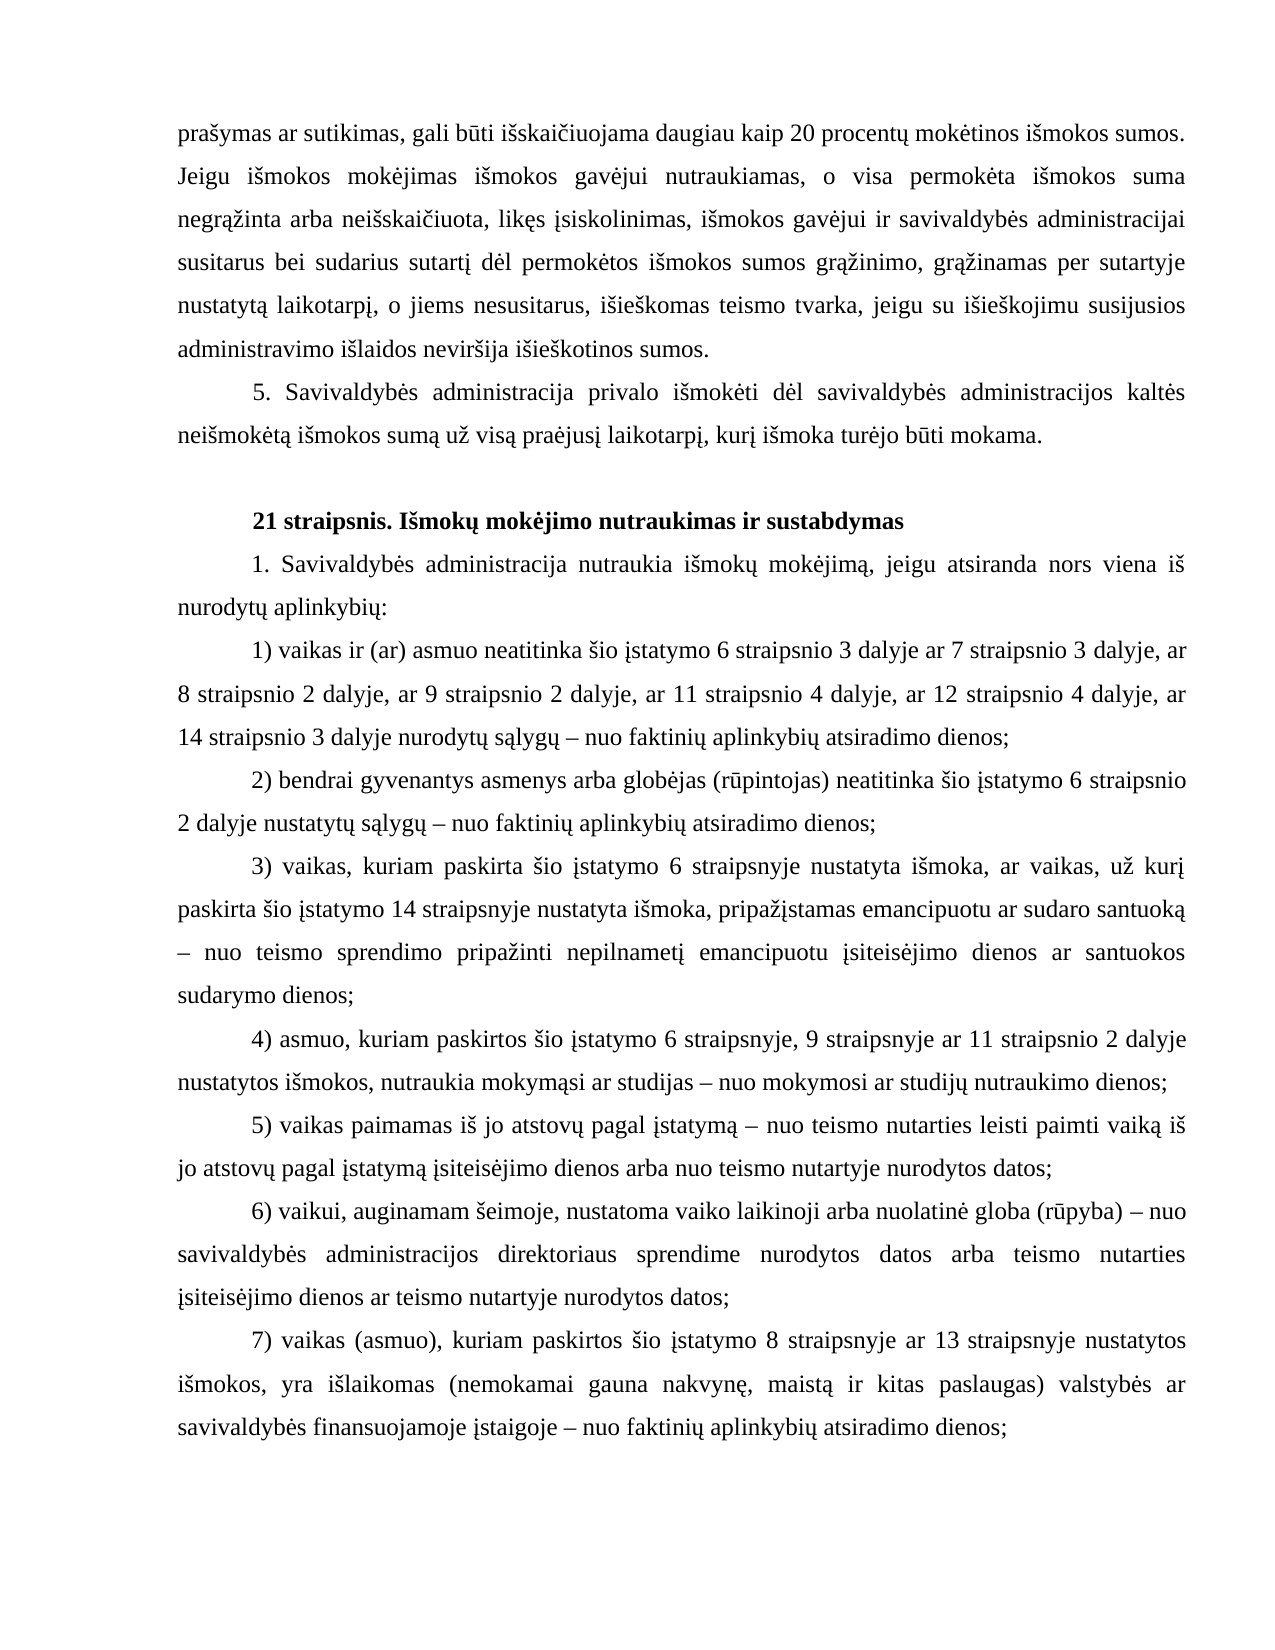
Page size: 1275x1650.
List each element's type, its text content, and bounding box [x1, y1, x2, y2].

text 5. Savivaldybės administracija privalo išmokėti dėl savivaldybės administracijos kaltės neišmokėtą išmokos sumą už visą praėjusį laikotarpį, kurį išmoka turėjo būti mokama. [177, 377, 1186, 449]
text 3) vaikas, kuriam paskirta šio įstatymo 6 straipsnyje nustatyta išmoka, ar vaikas, už kurį paskirta šio įstatymo 14 straipsnyje nustatyta išmoka, pripažįstamas emancipuotu ar sudaro santuoką – nuo teismo sprendimo pripažinti nepilnametį emancipuotu įsiteisėjimo dienos ar santuokos sudarymo dienos; [177, 851, 1186, 1009]
text 1) vaikas ir (ar) asmuo neatitinka šio įstatymo 6 straipsnio 3 dalyje ar 7 straipsnio 3 dalyje, ar 8 straipsnio 2 dalyje, ar 9 straipsnio 2 dalyje, ar 11 straipsnio 4 dalyje, ar 12 straipsnio 4 dalyje, ar 14 straipsnio 3 dalyje nurodytų sąlygų – nuo faktinių aplinkybių atsiradimo dienos; [177, 636, 1186, 751]
text prašymas ar sutikimas, gali būti išskaičiuojama daugiau kaip 20 procentų mokėtinos išmokos sumos. Jeigu išmokos mokėjimas išmokos gavėjui nutraukiamas, o visa permokėta išmokos suma negrąžinta arba neišskaičiuota, likęs įsiskolinimas, išmokos gavėjui ir savivaldybės administracijai susitarus bei sudarius sutartį dėl permokėtos išmokos sumos grąžinimo, grąžinamas per sutartyje nustatytą laikotarpį, o jiems nesusitarus, išieškomas teismo tvarka, jeigu su išieškojimu susijusios administravimo išlaidos neviršija išieškotinos sumos. [177, 118, 1186, 362]
text 6) vaikui, auginamam šeimoje, nustatoma vaiko laikinoji arba nuolatinė globa (rūpyba) – nuo savivaldybės administracijos direktoriaus sprendime nurodytos datos arba teismo nutarties įsiteisėjimo dienos ar teismo nutartyje nurodytos datos; [177, 1196, 1186, 1311]
text 21 straipsnis. Išmokų mokėjimo nutraukimas ir sustabdymas [177, 506, 1186, 535]
text 1. Savivaldybės administracija nutraukia išmokų mokėjimą, jeigu atsiranda nors viena iš nurodytų aplinkybių: [177, 549, 1186, 621]
text 7) vaikas (asmuo), kuriam paskirtos šio įstatymo 8 straipsnyje ar 13 straipsnyje nustatytos išmokos, yra išlaikomas (nemokamai gauna nakvynę, maistą ir kitas paslaugas) valstybės ar savivaldybės finansuojamoje įstaigoje – nuo faktinių aplinkybių atsiradimo dienos; [177, 1326, 1186, 1441]
text 4) asmuo, kuriam paskirtos šio įstatymo 6 straipsnyje, 9 straipsnyje ar 11 straipsnio 2 dalyje nustatytos išmokos, nutraukia mokymąsi ar studijas – nuo mokymosi ar studijų nutraukimo dienos; [177, 1024, 1186, 1096]
text 5) vaikas paimamas iš jo atstovų pagal įstatymą – nuo teismo nutarties leisti paimti vaiką iš jo atstovų pagal įstatymą įsiteisėjimo dienos arba nuo teismo nutartyje nurodytos datos; [177, 1110, 1186, 1182]
text 2) bendrai gyvenantys asmenys arba globėjas (rūpintojas) neatitinka šio įstatymo 6 straipsnio 2 dalyje nustatytų sąlygų – nuo faktinių aplinkybių atsiradimo dienos; [177, 765, 1186, 837]
